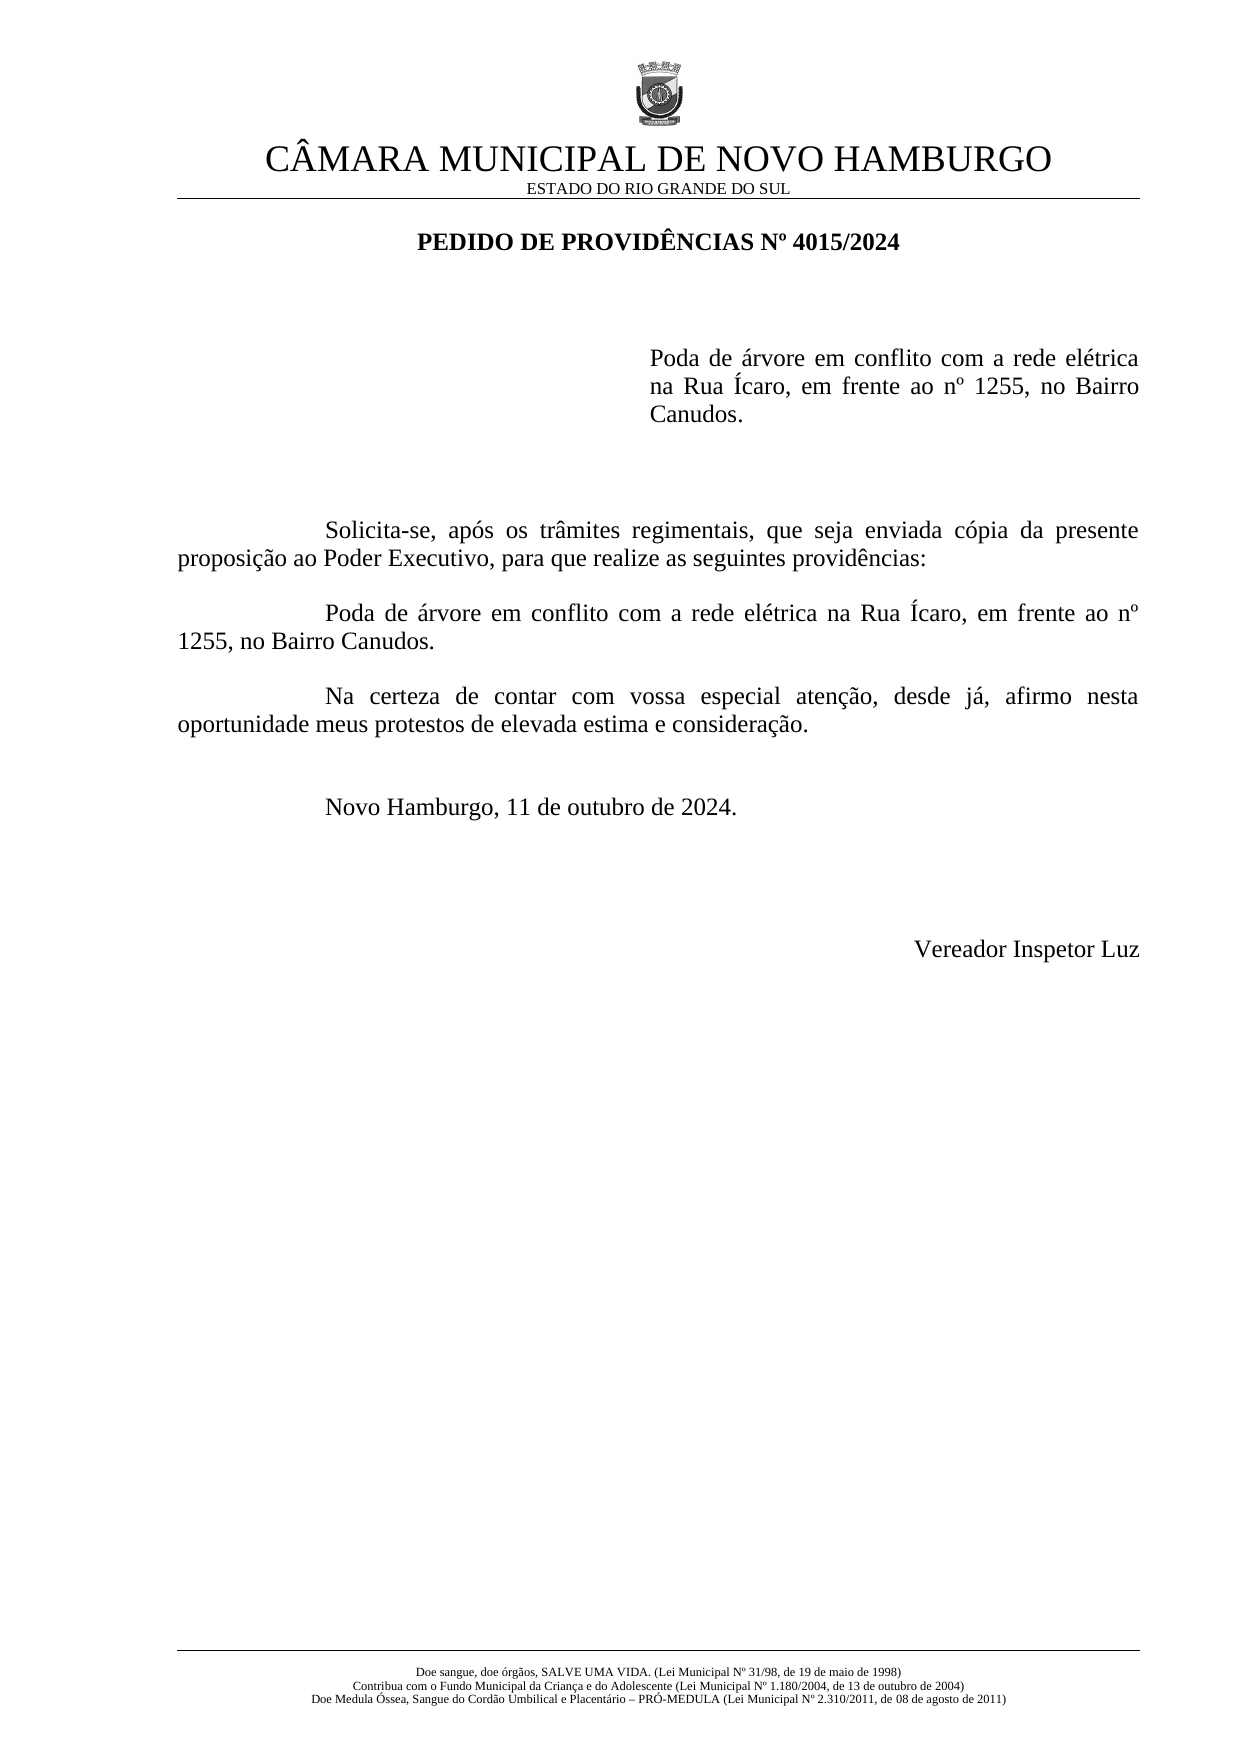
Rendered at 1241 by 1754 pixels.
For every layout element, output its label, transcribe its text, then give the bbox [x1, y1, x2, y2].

text Vereador Inspetor Luz [177, 935, 1140, 963]
text PEDIDO DE PROVIDÊNCIAS Nº 4015/2024 [177, 228, 1140, 256]
text Novo Hamburgo, 11 de outubro de 2024. [177, 793, 1140, 821]
text Solicita-se, após os trâmites regimentais, que seja enviada cópia da presente proposição ao Poder Executivo, para que realize as seguintes providências: [177, 516, 1140, 572]
text Poda de árvore em conflito com a rede elétrica na Rua Ícaro, em frente ao nº 1255, no Bairro Canudos. [177, 599, 1140, 655]
text Poda de árvore em conflito com a rede elétrica na Rua Ícaro, em frente ao nº 1255, no Bairro Canudos. [649, 344, 1140, 428]
text Na certeza de contar com vossa especial atenção, desde já, afirmo nesta oportunidade meus protestos de elevada estima e consideração. [177, 682, 1140, 738]
